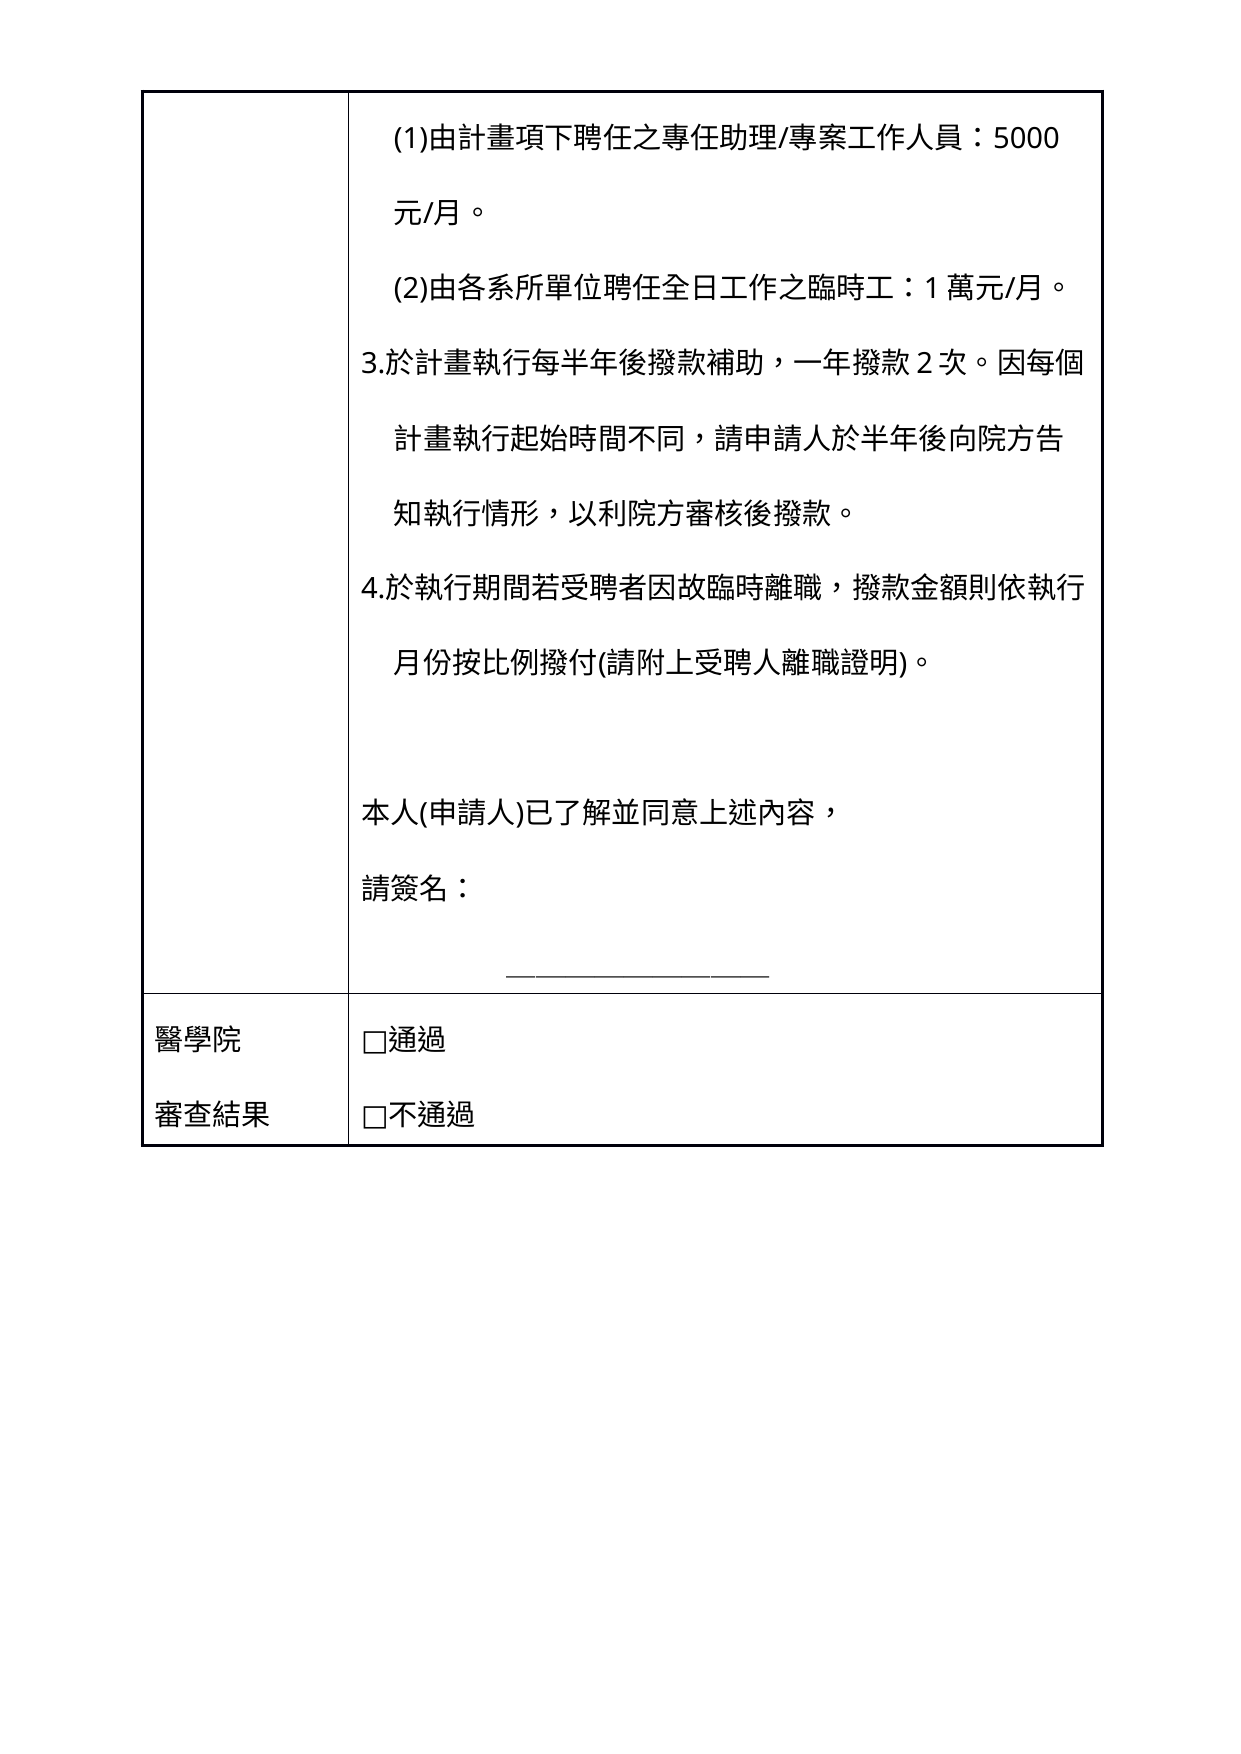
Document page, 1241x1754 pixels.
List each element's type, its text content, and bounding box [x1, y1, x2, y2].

table_cell [144, 93, 348, 993]
table_cell □通過 □不通過 [349, 994, 1101, 1144]
table_cell 醫學院 審查結果 [144, 994, 348, 1144]
table_cell (1)由計畫項下聘任之專任助理/專案工作人員：5000元/月。 (2)由各系所單位聘任全日工作之臨時工：1萬元/月。 3.於計畫執行每半年後撥款補助，一年撥款2次。因每個計畫執行起始時間不同，請申請人於半年後向院方告知執行情形，以利院方審核後撥款。 4.於執行期間若受聘者因故臨時離職，撥款金額則依執行月份按比例撥付(請附上受聘人離職證明)。 本人(申請人)已了解並同意上述內容， 請簽名： ＿＿＿＿＿＿＿＿＿ [349, 93, 1101, 993]
